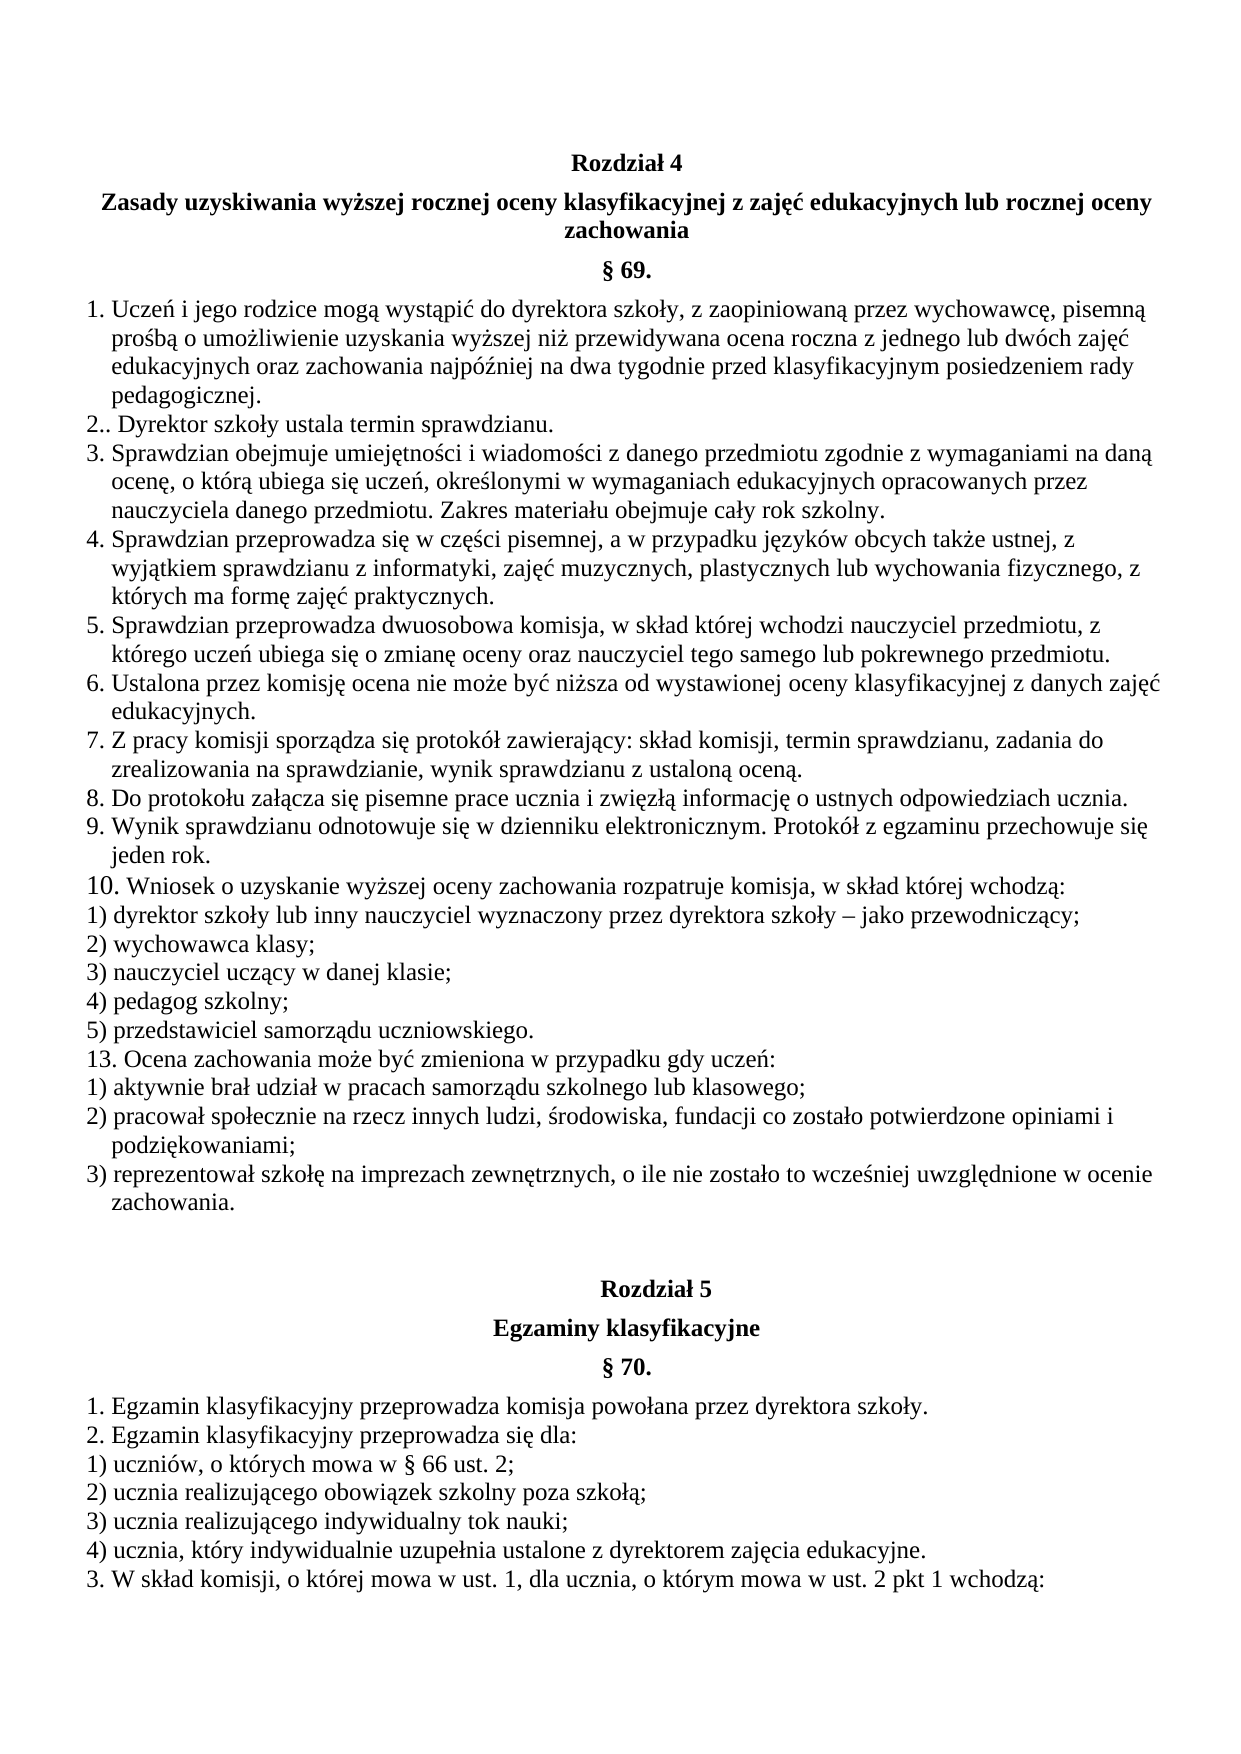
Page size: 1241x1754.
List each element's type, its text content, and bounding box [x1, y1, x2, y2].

text 7. Z pracy komisji sporządza się protokół zawierający: skład komisji, termin sprawdzianu, zadania do [86, 725, 1167, 754]
text Rozdział 4 [86, 148, 1167, 176]
text 1. Egzamin klasyfikacyjny przeprowadza komisja powołana przez dyrektora szkoły. [86, 1391, 1167, 1420]
text 3) ucznia realizującego indywidualny tok nauki; [86, 1506, 1167, 1535]
text 10. Wniosek o uzyskanie wyższej oceny zachowania rozpatruje komisja, w skład której wchodzą: [86, 869, 1167, 900]
text którego uczeń ubiega się o zmianę oceny oraz nauczyciel tego samego lub pokrewnego przedmiotu. [86, 639, 1167, 668]
text ocenę, o którą ubiega się uczeń, określonymi w wymaganiach edukacyjnych opracowanych przez [86, 466, 1167, 495]
text 3. W skład komisji, o której mowa w ust. 1, dla ucznia, o którym mowa w ust. 2 pkt 1 wchodzą: [86, 1564, 1167, 1592]
text 13. Ocena zachowania może być zmieniona w przypadku gdy uczeń: [86, 1044, 1167, 1072]
text 8. Do protokołu załącza się pisemne prace ucznia i zwięzłą informację o ustnych odpowiedziach ucznia. [86, 783, 1167, 811]
text Zasady uzyskiwania wyższej rocznej oceny klasyfikacyjnej z zajęć edukacyjnych lub rocznej oceny zachowania [86, 187, 1167, 244]
text 3. Sprawdzian obejmuje umiejętności i wiadomości z danego przedmiotu zgodnie z wymaganiami na daną [86, 438, 1167, 466]
text pedagogicznej. [86, 380, 1167, 409]
text 1. Uczeń i jego rodzice mogą wystąpić do dyrektora szkoły, z zaopiniowaną przez wychowawcę, pisemną [86, 294, 1167, 323]
list podziękowaniami; [86, 1130, 1167, 1159]
text prośbą o umożliwienie uzyskania wyższej niż przewidywana ocena roczna z jednego lub dwóch zajęć [86, 323, 1167, 351]
list 2) pracował społecznie na rzecz innych ludzi, środowiska, fundacji co zostało potwierdzone opiniami i [86, 1101, 1167, 1130]
list zachowania. [86, 1187, 1167, 1216]
text 2. Egzamin klasyfikacyjny przeprowadza się dla: [86, 1420, 1167, 1449]
text 5. Sprawdzian przeprowadza dwuosobowa komisja, w skład której wchodzi nauczyciel przedmiotu, z [86, 610, 1167, 639]
text wyjątkiem sprawdzianu z informatyki, zajęć muzycznych, plastycznych lub wychowania fizycznego, z [86, 553, 1167, 581]
text 9. Wynik sprawdzianu odnotowuje się w dzienniku elektronicznym. Protokół z egzaminu przechowuje się [86, 811, 1167, 840]
text zrealizowania na sprawdzianie, wynik sprawdzianu z ustaloną oceną. [86, 754, 1167, 783]
text 3) nauczyciel uczący w danej klasie; [86, 957, 1167, 986]
text 2) wychowawca klasy; [86, 929, 1167, 957]
text § 70. [86, 1352, 1167, 1381]
text 4. Sprawdzian przeprowadza się w części pisemnej, a w przypadku języków obcych także ustnej, z [86, 524, 1167, 553]
list 1) aktywnie brał udział w pracach samorządu szkolnego lub klasowego; [86, 1072, 1167, 1101]
text 5) przedstawiciel samorządu uczniowskiego. [86, 1015, 1167, 1044]
text § 69. [86, 255, 1167, 283]
text edukacyjnych. [86, 696, 1167, 725]
text 1) dyrektor szkoły lub inny nauczyciel wyznaczony przez dyrektora szkoły – jako przewodniczący; [86, 900, 1167, 929]
text 4) pedagog szkolny; [86, 986, 1167, 1015]
text których ma formę zajęć praktycznych. [86, 581, 1167, 610]
list 2.. Dyrektor szkoły ustala termin sprawdzianu. [86, 409, 1167, 438]
text 4) ucznia, który indywidualnie uzupełnia ustalone z dyrektorem zajęcia edukacyjne. [86, 1535, 1167, 1564]
list 3) reprezentował szkołę na imprezach zewnętrznych, o ile nie zostało to wcześniej uwzględnione w ocenie [86, 1159, 1167, 1187]
text Egzaminy klasyfikacyjne [86, 1313, 1167, 1342]
text nauczyciela danego przedmiotu. Zakres materiału obejmuje cały rok szkolny. [86, 495, 1167, 524]
text jeden rok. [86, 840, 1167, 869]
list Rozdział 5 [145, 1274, 1167, 1302]
text 2) ucznia realizującego obowiązek szkolny poza szkołą; [86, 1477, 1167, 1506]
text edukacyjnych oraz zachowania najpóźniej na dwa tygodnie przed klasyfikacyjnym posiedzeniem rady [86, 351, 1167, 380]
text 1) uczniów, o których mowa w § 66 ust. 2; [86, 1449, 1167, 1477]
text 6. Ustalona przez komisję ocena nie może być niższa od wystawionej oceny klasyfikacyjnej z danych zajęć [86, 668, 1167, 696]
